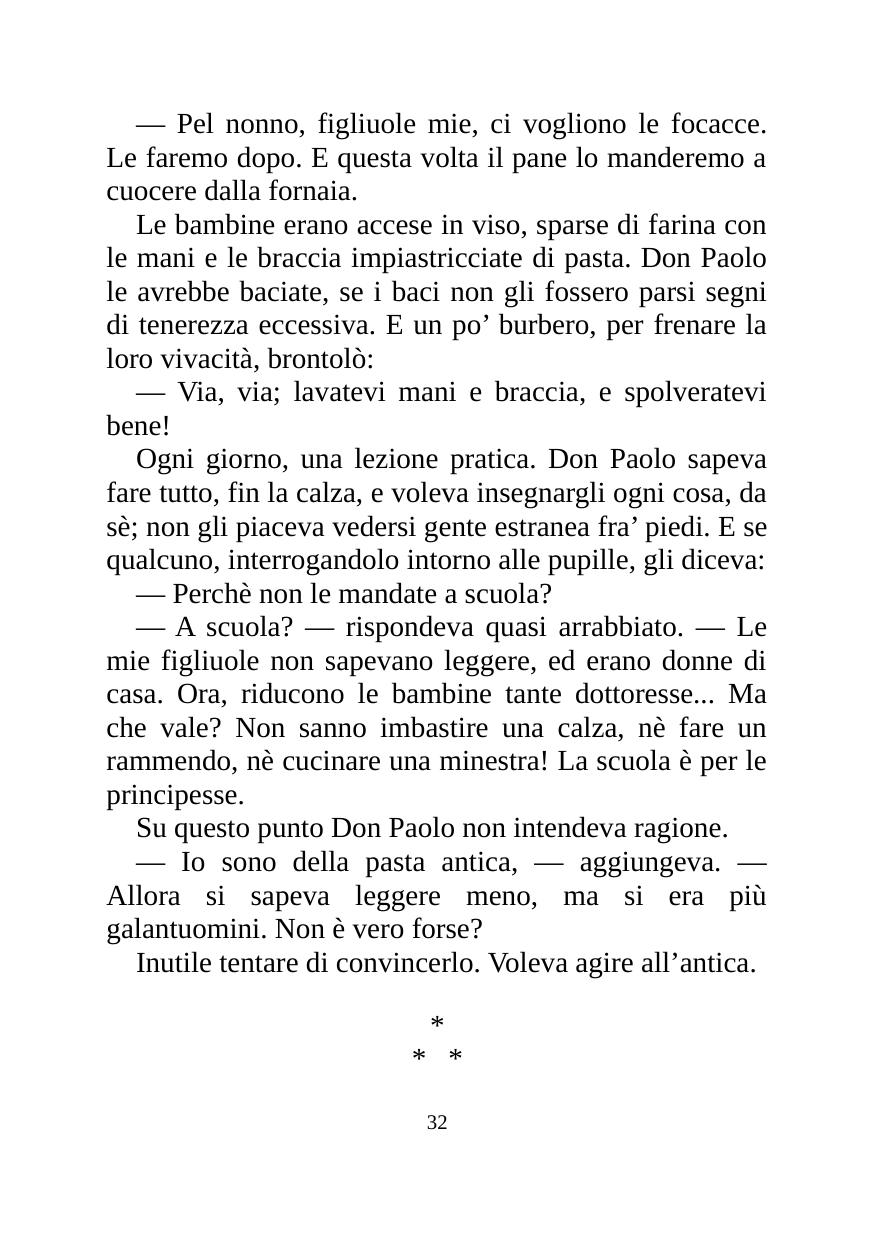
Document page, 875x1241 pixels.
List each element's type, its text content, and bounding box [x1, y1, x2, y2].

text Su questo punto Don Paolo non intendeva ragione. [106, 811, 768, 844]
text Ogni giorno, una lezione pratica. Don Paolo sapeva fare tutto, fin la calza, e voleva insegnargli ogni cosa, da sè; non gli piaceva vedersi gente estranea fra’ piedi. E se qualcuno, interrogandolo intorno alle pupille, gli diceva: [106, 442, 768, 576]
text — Pel nonno, figliuole mie, ci vogliono le focacce. Le faremo dopo. E questa volta il pane lo manderemo a cuocere dalla fornaia. [106, 106, 768, 207]
text * * * [106, 1008, 768, 1075]
text — Perchè non le mandate a scuola? [106, 576, 768, 609]
text Le bambine erano accese in viso, sparse di farina con le mani e le braccia impiastricciate di pasta. Don Paolo le avrebbe baciate, se i baci non gli fossero parsi segni di tenerezza eccessiva. E un po’ burbero, per frenare la loro vivacità, brontolò: [106, 207, 768, 374]
text — Io sono della pasta antica, — aggiungeva. — Allora si sapeva leggere meno, ma si era più galantuomini. Non è vero forse? [106, 844, 768, 945]
text — A scuola? — rispondeva quasi arrabbiato. — Le mie figliuole non sapevano leggere, ed erano donne di casa. Ora, riducono le bambine tante dottoresse... Ma che vale? Non sanno imbastire una calza, nè fare un rammendo, nè cucinare una minestra! La scuola è per le principesse. [106, 609, 768, 811]
text Inutile tentare di convincerlo. Voleva agire all’antica. [106, 945, 768, 978]
text — Via, via; lavatevi mani e braccia, e spolveratevi bene! [106, 374, 768, 442]
